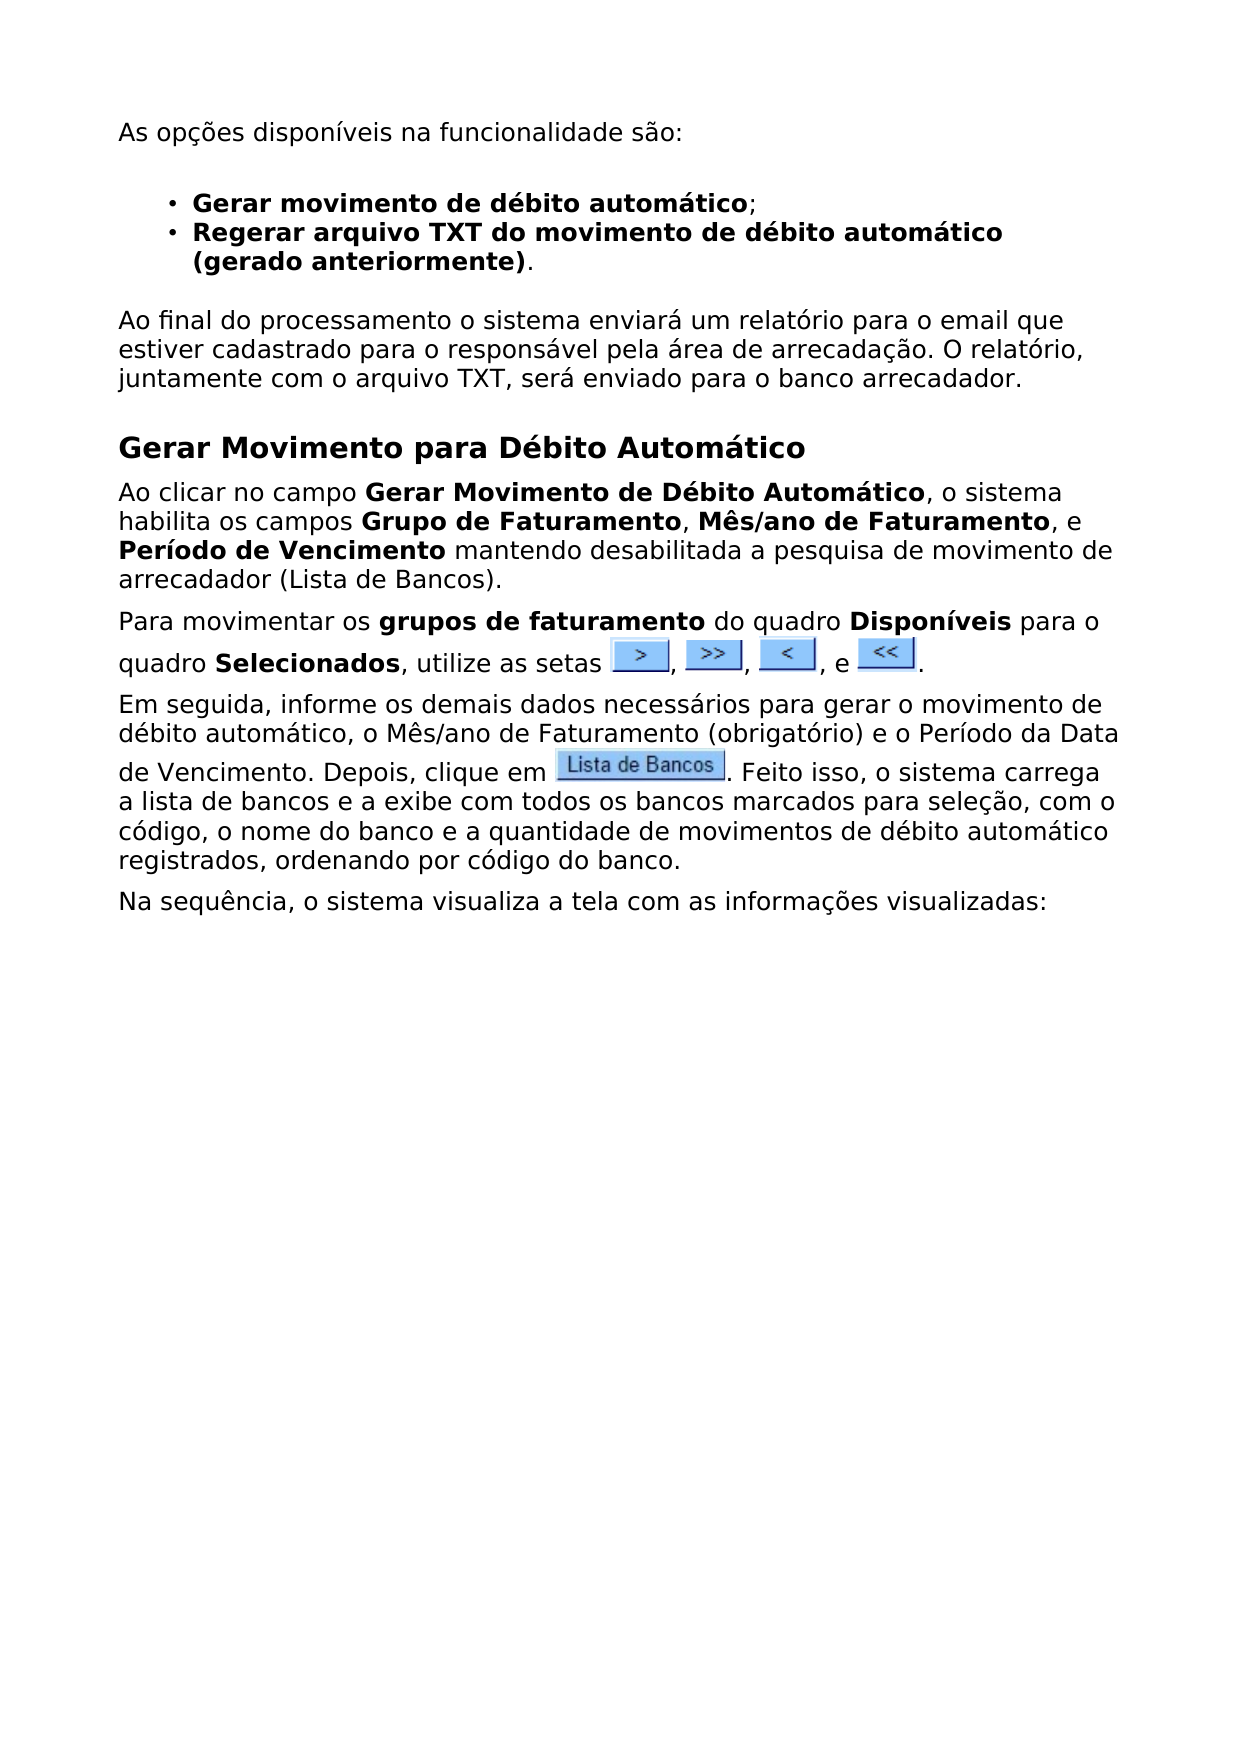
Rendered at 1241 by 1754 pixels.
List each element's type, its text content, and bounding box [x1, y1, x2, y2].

picture [685, 640, 744, 672]
text Para movimentar os grupos de faturamento do quadro Disponíveis para o quadro Selecionados, utilize as setas , , , e . [118, 607, 1122, 678]
list Gerar movimento de débito automático; [177, 189, 1122, 218]
picture [857, 637, 918, 672]
picture [610, 637, 670, 672]
text Na sequência, o sistema visualiza a tela com as informações visualizadas: [118, 887, 1122, 917]
text Ao clicar no campo Gerar Movimento de Débito Automático, o sistema habilita os campos Grupo de Faturamento, Mês/ano de Faturamento, e Período de Vencimento mantendo desabilitada a pesquisa de movimento de arrecadador (Lista de Bancos). [118, 478, 1122, 594]
picture [759, 636, 819, 672]
picture [555, 748, 726, 782]
text As opções disponíveis na funcionalidade são: [118, 118, 1122, 147]
text Ao final do processamento o sistema enviará um relatório para o email que estiver cadastrado para o responsável pela área de arrecadação. O relatório, juntamente com o arquivo TXT, será enviado para o banco arrecadador. [118, 306, 1122, 394]
list Regerar arquivo TXT do movimento de débito automático (gerado anteriormente). [177, 218, 1122, 277]
text Em seguida, informe os demais dados necessários para gerar o movimento de débito automático, o Mês/ano de Faturamento (obrigatório) e o Período da Data de Vencimento. Depois, clique em . Feito isso, o sistema carrega a lista de bancos e a exibe com todos os bancos marcados para seleção, com o código, o nome do banco e a quantidade de movimentos de débito automático registrados, ordenando por código do banco. [118, 690, 1122, 875]
subtitle Gerar Movimento para Débito Automático [118, 431, 1122, 465]
